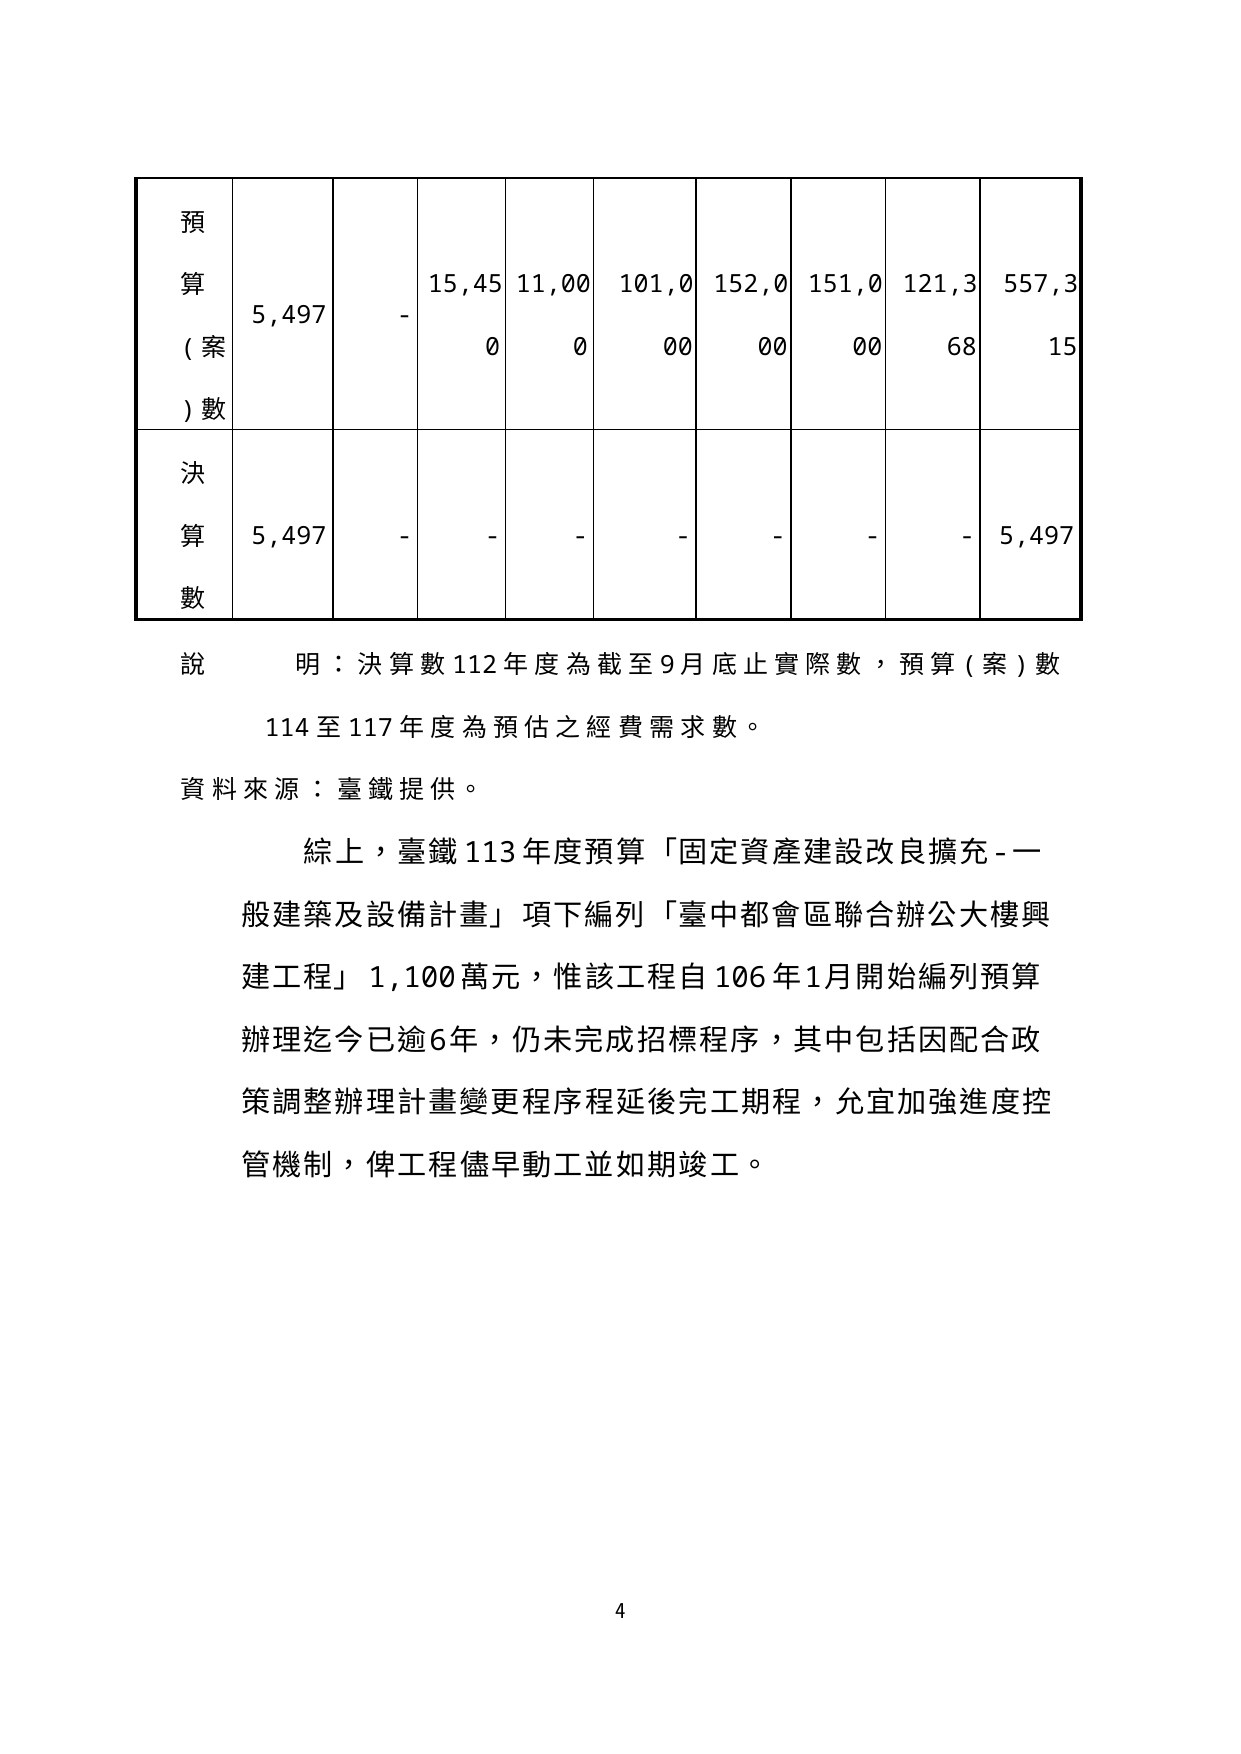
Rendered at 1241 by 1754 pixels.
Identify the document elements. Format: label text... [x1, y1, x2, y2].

text 綜上，臺鐵113年度預算「固定資產建設改良擴充-一般建築及設備計畫」項下編列「臺中都會區聯合辦公大樓興建工程」1,100萬元，惟該工程自106年1月開始編列預算辦理迄今已逾6年，仍未完成招標程序，其中包括因配合政策調整辦理計畫變更程序程延後完工期程，允宜加強進度控管機制，俾工程儘早動工並如期竣工。 [236, 808, 1063, 1183]
table_cell - [594, 430, 695, 618]
table_cell - [792, 430, 885, 618]
text 資料來源：臺鐵提供。 [133, 746, 1063, 808]
table_cell 151,000 [792, 179, 885, 429]
table_cell - [886, 430, 979, 618]
table_cell 5,497 [233, 179, 332, 429]
table_cell - [418, 430, 505, 618]
table_cell 15,450 [418, 179, 505, 429]
table_cell 預算(案)數 [138, 179, 232, 429]
table_cell - [697, 430, 790, 618]
text 說 明：決算數112年度為截至9月底止實際數，預算(案)數114至117年度為預估之經費需求數。 [133, 621, 1063, 746]
table_cell - [334, 179, 417, 429]
table_cell 152,000 [697, 179, 790, 429]
table_cell 557,315 [981, 179, 1079, 429]
table_cell 決算數 [138, 430, 232, 618]
table_cell 5,497 [233, 430, 332, 618]
table_cell - [334, 430, 417, 618]
table_cell - [506, 430, 593, 618]
table_cell 101,000 [594, 179, 695, 429]
table_cell 11,000 [506, 179, 593, 429]
table_cell 121,368 [886, 179, 979, 429]
table_cell 5,497 [981, 430, 1079, 618]
